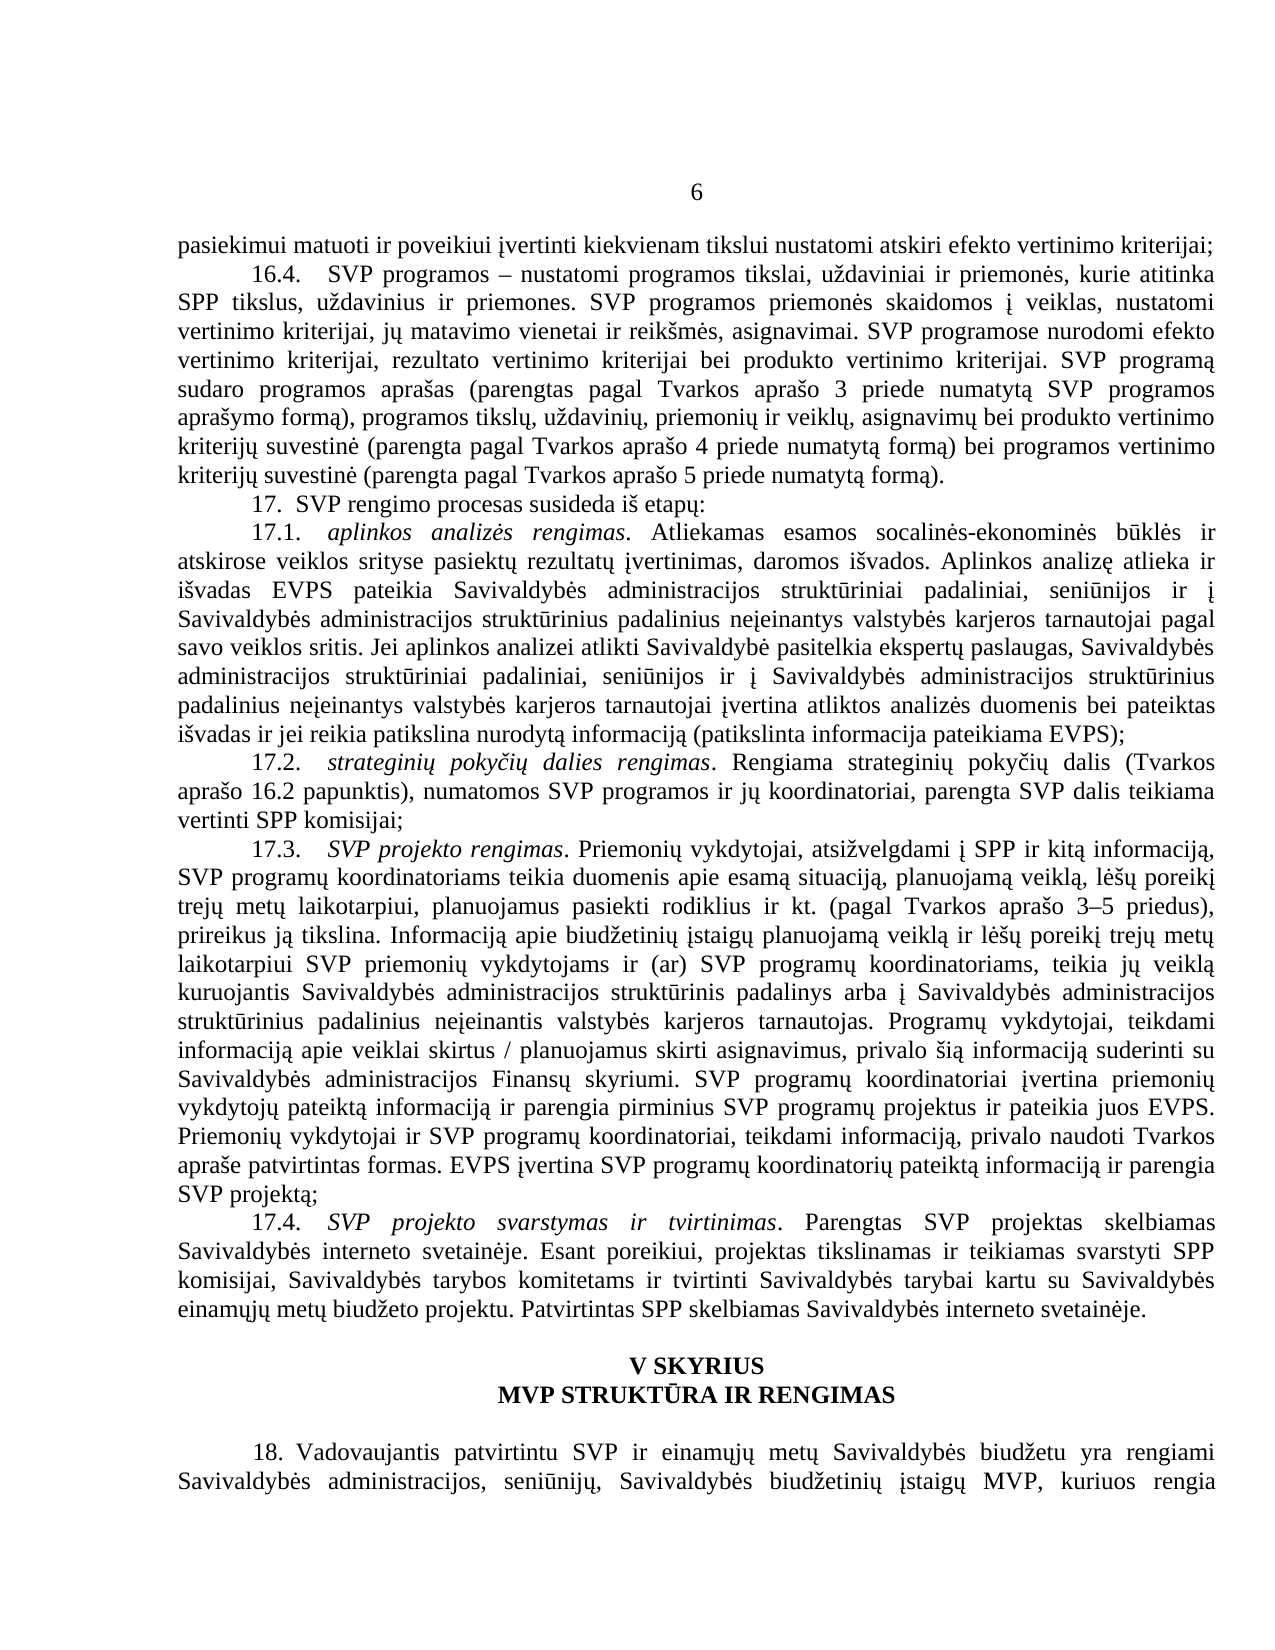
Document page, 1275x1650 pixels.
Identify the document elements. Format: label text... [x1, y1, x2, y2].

text 17. SVP rengimo procesas susideda iš etapų: [177, 489, 1216, 517]
text 17.4. SVP projekto svarstymas ir tvirtinimas. Parengtas SVP projektas skelbiamas Savivaldybės interneto svetainėje. Esant poreikiui, projektas tikslinamas ir teikiamas svarstyti SPP komisijai, Savivaldybės tarybos komitetams ir tvirtinti Savivaldybės tarybai kartu su Savivaldybės einamųjų metų biudžeto projektu. Patvirtintas SPP skelbiamas Savivaldybės interneto svetainėje. [177, 1207, 1216, 1322]
text 16.4. SVP programos – nustatomi programos tikslai, uždaviniai ir priemonės, kurie atitinka SPP tikslus, uždavinius ir priemones. SVP programos priemonės skaidomos į veiklas, nustatomi vertinimo kriterijai, jų matavimo vienetai ir reikšmės, asignavimai. SVP programose nurodomi efekto vertinimo kriterijai, rezultato vertinimo kriterijai bei produkto vertinimo kriterijai. SVP programą sudaro programos aprašas (parengtas pagal Tvarkos aprašo 3 priede numatytą SVP programos aprašymo formą), programos tikslų, uždavinių, priemonių ir veiklų, asignavimų bei produkto vertinimo kriterijų suvestinė (parengta pagal Tvarkos aprašo 4 priede numatytą formą) bei programos vertinimo kriterijų suvestinė (parengta pagal Tvarkos aprašo 5 priede numatytą formą). [177, 259, 1216, 489]
text MVP STRUKTŪRA IR RENGIMAS [177, 1380, 1216, 1409]
text 17.1. aplinkos analizės rengimas. Atliekamas esamos socalinės-ekonominės būklės ir atskirose veiklos srityse pasiektų rezultatų įvertinimas, daromos išvados. Aplinkos analizę atlieka ir išvadas EVPS pateikia Savivaldybės administracijos struktūriniai padaliniai, seniūnijos ir į Savivaldybės administracijos struktūrinius padalinius neįeinantys valstybės karjeros tarnautojai pagal savo veiklos sritis. Jei aplinkos analizei atlikti Savivaldybė pasitelkia ekspertų paslaugas, Savivaldybės administracijos struktūriniai padaliniai, seniūnijos ir į Savivaldybės administracijos struktūrinius padalinius neįeinantys valstybės karjeros tarnautojai įvertina atliktos analizės duomenis bei pateiktas išvadas ir jei reikia patikslina nurodytą informaciją (patikslinta informacija pateikiama EVPS); [177, 517, 1216, 747]
text 17.2. strateginių pokyčių dalies rengimas. Rengiama strateginių pokyčių dalis (Tvarkos aprašo 16.2 papunktis), numatomos SVP programos ir jų koordinatoriai, parengta SVP dalis teikiama vertinti SPP komisijai; [177, 747, 1216, 834]
text 17.3. SVP projekto rengimas. Priemonių vykdytojai, atsižvelgdami į SPP ir kitą informaciją, SVP programų koordinatoriams teikia duomenis apie esamą situaciją, planuojamą veiklą, lėšų poreikį trejų metų laikotarpiui, planuojamus pasiekti rodiklius ir kt. (pagal Tvarkos aprašo 3–5 priedus), prireikus ją tikslina. Informaciją apie biudžetinių įstaigų planuojamą veiklą ir lėšų poreikį trejų metų laikotarpiui SVP priemonių vykdytojams ir (ar) SVP programų koordinatoriams, teikia jų veiklą kuruojantis Savivaldybės administracijos struktūrinis padalinys arba į Savivaldybės administracijos struktūrinius padalinius neįeinantis valstybės karjeros tarnautojas. Programų vykdytojai, teikdami informaciją apie veiklai skirtus / planuojamus skirti asignavimus, privalo šią informaciją suderinti su Savivaldybės administracijos Finansų skyriumi. SVP programų koordinatoriai įvertina priemonių vykdytojų pateiktą informaciją ir parengia pirminius SVP programų projektus ir pateikia juos EVPS. Priemonių vykdytojai ir SVP programų koordinatoriai, teikdami informaciją, privalo naudoti Tvarkos apraše patvirtintas formas. EVPS įvertina SVP programų koordinatorių pateiktą informaciją ir parengia SVP projektą; [177, 834, 1216, 1207]
text 18. Vadovaujantis patvirtintu SVP ir einamųjų metų Savivaldybės biudžetu yra rengiami Savivaldybės administracijos, seniūnijų, Savivaldybės biudžetinių įstaigų MVP, kuriuos rengia [177, 1437, 1216, 1495]
text pasiekimui matuoti ir poveikiui įvertinti kiekvienam tikslui nustatomi atskiri efekto vertinimo kriterijai; [177, 230, 1216, 259]
text V SKYRIUS [177, 1351, 1216, 1380]
